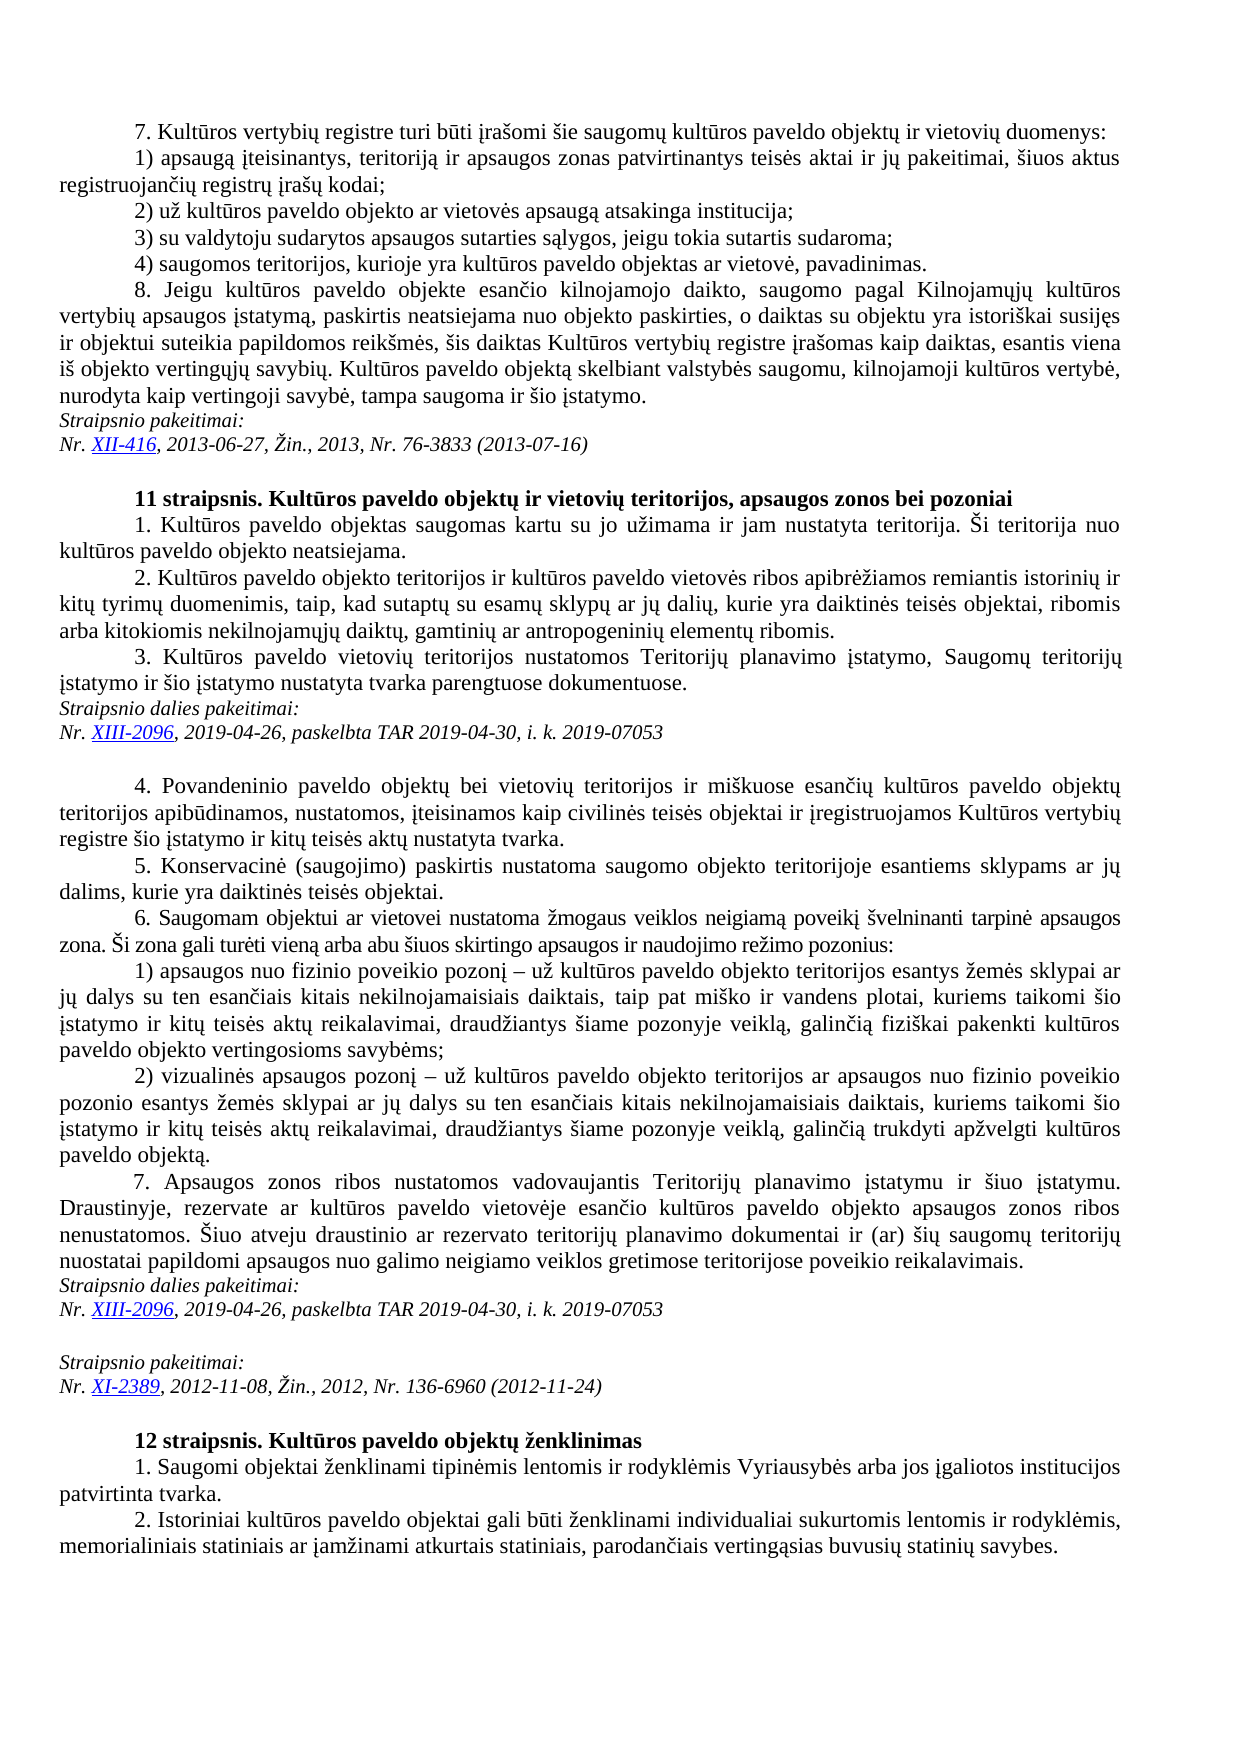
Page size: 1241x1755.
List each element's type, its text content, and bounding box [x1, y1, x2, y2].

text 7. Apsaugos zonos ribos nustatomos vadovaujantis Teritorijų planavimo įstatymu ir šiuo įstatymu. Draustinyje, rezervate ar kultūros paveldo vietovėje esančio kultūros paveldo objekto apsaugos zonos ribos nenustatomos. Šiuo atveju draustinio ar rezervato teritorijų planavimo dokumentai ir (ar) šių saugomų teritorijų nuostatai papildomi apsaugos nuo galimo neigiamo veiklos gretimose teritorijose poveikio reikalavimais. [59, 1168, 1122, 1273]
text 1. Kultūros paveldo objektas saugomas kartu su jo užimama ir jam nustatyta teritorija. Ši teritorija nuo kultūros paveldo objekto neatsiejama. [59, 511, 1122, 564]
text 1) apsaugą įteisinantys, teritoriją ir apsaugos zonas patvirtinantys teisės aktai ir jų pakeitimai, šiuos aktus registruojančių registrų įrašų kodai; [59, 144, 1122, 197]
text 2) vizualinės apsaugos pozonį – už kultūros paveldo objekto teritorijos ar apsaugos nuo fizinio poveikio pozonio esantys žemės sklypai ar jų dalys su ten esančiais kitais nekilnojamaisiais daiktais, kuriems taikomi šio įstatymo ir kitų teisės aktų reikalavimai, draudžiantys šiame pozonyje veiklą, galinčią trukdyti apžvelgti kultūros paveldo objektą. [59, 1062, 1122, 1168]
subtitle 12 straipsnis. Kultūros paveldo objektų ženklinimas [59, 1427, 1122, 1453]
text 2) už kultūros paveldo objekto ar vietovės apsaugą atsakinga institucija; [59, 197, 1122, 223]
text 4. Povandeninio paveldo objektų bei vietovių teritorijos ir miškuose esančių kultūros paveldo objektų teritorijos apibūdinamos, nustatomos, įteisinamos kaip civilinės teisės objektai ir įregistruojamos Kultūros vertybių registre šio įstatymo ir kitų teisės aktų nustatyta tvarka. [59, 773, 1122, 852]
text 3) su valdytoju sudarytos apsaugos sutarties sąlygos, jeigu tokia sutartis sudaroma; [59, 223, 1122, 250]
text Nr. XI-2389, 2012-11-08, Žin., 2012, Nr. 136-6960 (2012-11-24) [59, 1374, 1122, 1398]
text 7. Kultūros vertybių registre turi būti įrašomi šie saugomų kultūros paveldo objektų ir vietovių duomenys: [59, 118, 1122, 144]
text 1. Saugomi objektai ženklinami tipinėmis lentomis ir rodyklėmis Vyriausybės arba jos įgaliotos institucijos patvirtinta tvarka. [59, 1453, 1122, 1506]
text 8. Jeigu kultūros paveldo objekte esančio kilnojamojo daikto, saugomo pagal Kilnojamųjų kultūros vertybių apsaugos įstatymą, paskirtis neatsiejama nuo objekto paskirties, o daiktas su objektu yra istoriškai susijęs ir objektui suteikia papildomos reikšmės, šis daiktas Kultūros vertybių registre įrašomas kaip daiktas, esantis viena iš objekto vertingųjų savybių. Kultūros paveldo objektą skelbiant valstybės saugomu, kilnojamoji kultūros vertybė, nurodyta kaip vertingoji savybė, tampa saugoma ir šio įstatymo. [59, 276, 1122, 408]
text 3. Kultūros paveldo vietovių teritorijos nustatomos Teritorijų planavimo įstatymo, Saugomų teritorijų įstatymo ir šio įstatymo nustatyta tvarka parengtuose dokumentuose. [59, 643, 1122, 696]
text Straipsnio pakeitimai: [59, 1350, 1122, 1374]
text 6. Saugomam objektui ar vietovei nustatoma žmogaus veiklos neigiamą poveikį švelninanti tarpinė apsaugos zona. Ši zona gali turėti vieną arba abu šiuos skirtingo apsaugos ir naudojimo režimo pozonius: [59, 904, 1122, 957]
text 4) saugomos teritorijos, kurioje yra kultūros paveldo objektas ar vietovė, pavadinimas. [59, 250, 1122, 276]
text Straipsnio dalies pakeitimai: [59, 696, 1122, 720]
subtitle 11 straipsnis. Kultūros paveldo objektų ir vietovių teritorijos, apsaugos zonos bei pozoniai [134, 485, 1122, 511]
text Nr. XIII-2096, 2019-04-26, paskelbta TAR 2019-04-30, i. k. 2019-07053 [59, 720, 1122, 744]
text 5. Konservacinė (saugojimo) paskirtis nustatoma saugomo objekto teritorijoje esantiems sklypams ar jų dalims, kurie yra daiktinės teisės objektai. [59, 852, 1122, 904]
text 1) apsaugos nuo fizinio poveikio pozonį – už kultūros paveldo objekto teritorijos esantys žemės sklypai ar jų dalys su ten esančiais kitais nekilnojamaisiais daiktais, taip pat miško ir vandens plotai, kuriems taikomi šio įstatymo ir kitų teisės aktų reikalavimai, draudžiantys šiame pozonyje veiklą, galinčią fiziškai pakenkti kultūros paveldo objekto vertingosioms savybėms; [59, 957, 1122, 1062]
text Straipsnio pakeitimai: [59, 408, 1122, 432]
text 2. Istoriniai kultūros paveldo objektai gali būti ženklinami individualiai sukurtomis lentomis ir rodyklėmis, memorialiniais statiniais ar įamžinami atkurtais statiniais, parodančiais vertingąsias buvusių statinių savybes. [59, 1506, 1122, 1559]
text Straipsnio dalies pakeitimai: [59, 1273, 1122, 1297]
text 2. Kultūros paveldo objekto teritorijos ir kultūros paveldo vietovės ribos apibrėžiamos remiantis istorinių ir kitų tyrimų duomenimis, taip, kad sutaptų su esamų sklypų ar jų dalių, kurie yra daiktinės teisės objektai, ribomis arba kitokiomis nekilnojamųjų daiktų, gamtinių ar antropogeninių elementų ribomis. [59, 564, 1122, 643]
text Nr. XIII-2096, 2019-04-26, paskelbta TAR 2019-04-30, i. k. 2019-07053 [59, 1297, 1122, 1321]
text Nr. XII-416, 2013-06-27, Žin., 2013, Nr. 76-3833 (2013-07-16) [59, 432, 1122, 456]
